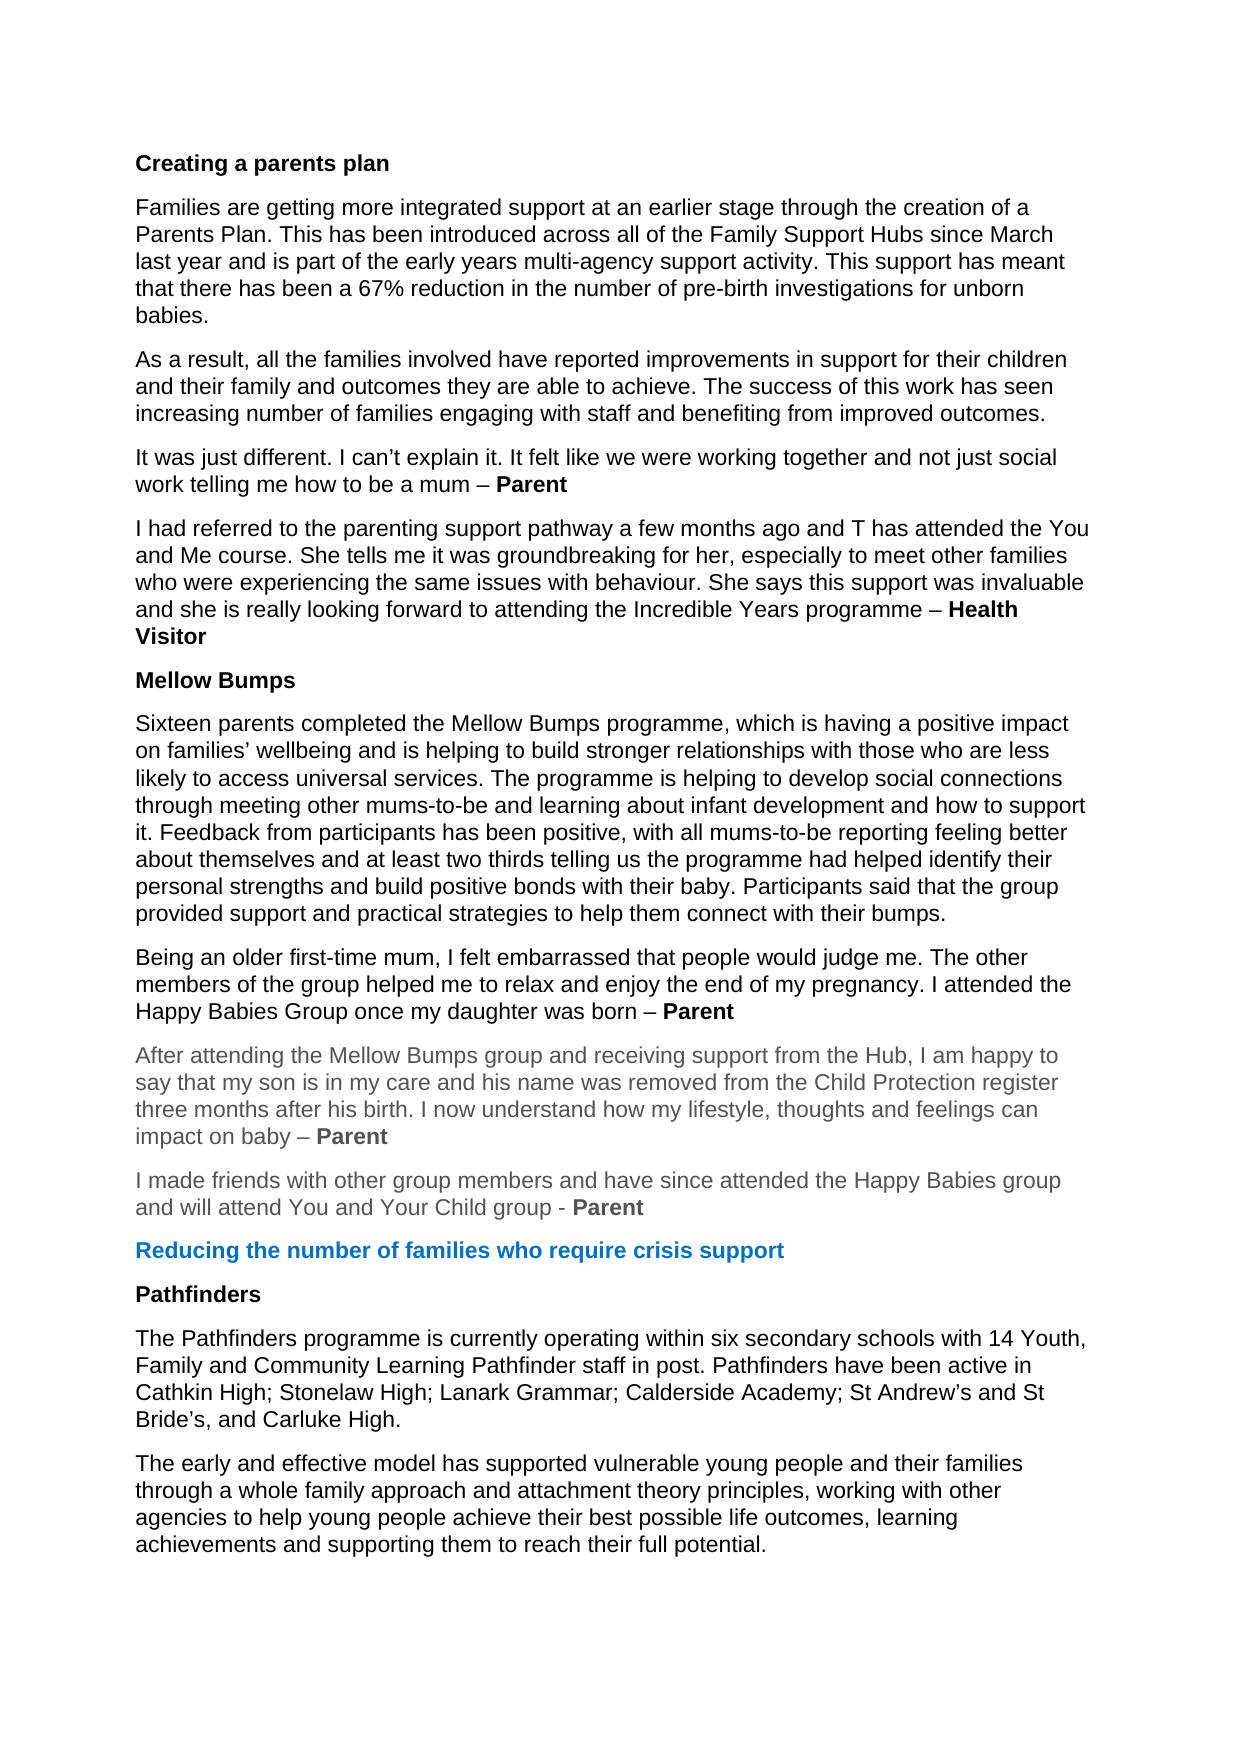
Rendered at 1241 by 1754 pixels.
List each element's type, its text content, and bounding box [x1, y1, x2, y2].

text The Pathfinders programme is currently operating within six secondary schools with 14 Youth, Family and Community Learning Pathfinder staff in post. Pathfinders have been active in Cathkin High; Stonelaw High; Lanark Grammar; Calderside Academy; St Andrew’s and St Bride’s, and Carluke High. [135, 1325, 1090, 1433]
text It was just different. I can’t explain it. It felt like we were working together and not just social work telling me how to be a mum – Parent [135, 444, 1090, 497]
text Being an older first-time mum, I felt embarrassed that people would judge me. The other members of the group helped me to relax and enjoy the end of my pregnancy. I attended the Happy Babies Group once my daughter was born – Parent [135, 944, 1090, 1024]
text Mellow Bumps [135, 667, 1090, 693]
text After attending the Mellow Bumps group and receiving support from the Hub, I am happy to say that my son is in my care and his name was removed from the Child Protection register three months after his birth. I now understand how my lifestyle, thoughts and feelings can impact on baby – Parent [135, 1042, 1090, 1149]
text Creating a parents plan [135, 150, 1090, 176]
text Families are getting more integrated support at an earlier stage through the creation of a Parents Plan. This has been introduced across all of the Family Support Hubs since March last year and is part of the early years multi-agency support activity. This support has meant that there has been a 67% reduction in the number of pre-birth investigations for unborn babies. [135, 194, 1090, 328]
text I had referred to the parenting support pathway a few months ago and T has attended the You and Me course. She tells me it was groundbreaking for her, especially to meet other families who were experiencing the same issues with behaviour. She says this support was invaluable and she is really looking forward to attending the Incredible Years programme – Health Visitor [135, 514, 1090, 649]
text The early and effective model has supported vulnerable young people and their families through a whole family approach and attachment theory principles, working with other agencies to help young people achieve their best possible life outcomes, learning achievements and supporting them to reach their full potential. [135, 1450, 1090, 1558]
text Sixteen parents completed the Mellow Bumps programme, which is having a positive impact on families’ wellbeing and is helping to build stronger relationships with those who are less likely to access universal services. The programme is helping to develop social connections through meeting other mums-to-be and learning about infant development and how to support it. Feedback from participants has been positive, with all mums-to-be reporting feeling better about themselves and at least two thirds telling us the programme had helped identify their personal strengths and build positive bonds with their baby. Participants said that the group provided support and practical strategies to help them connect with their bumps. [135, 710, 1090, 926]
text As a result, all the families involved have reported improvements in support for their children and their family and outcomes they are able to achieve. The success of this work has seen increasing number of families engaging with staff and benefiting from improved outcomes. [135, 346, 1090, 426]
text Pathfinders [135, 1281, 1090, 1308]
text I made friends with other group members and have since attended the Happy Babies group and will attend You and Your Child group - Parent [135, 1167, 1090, 1220]
text Reducing the number of families who require crisis support [135, 1237, 1090, 1264]
